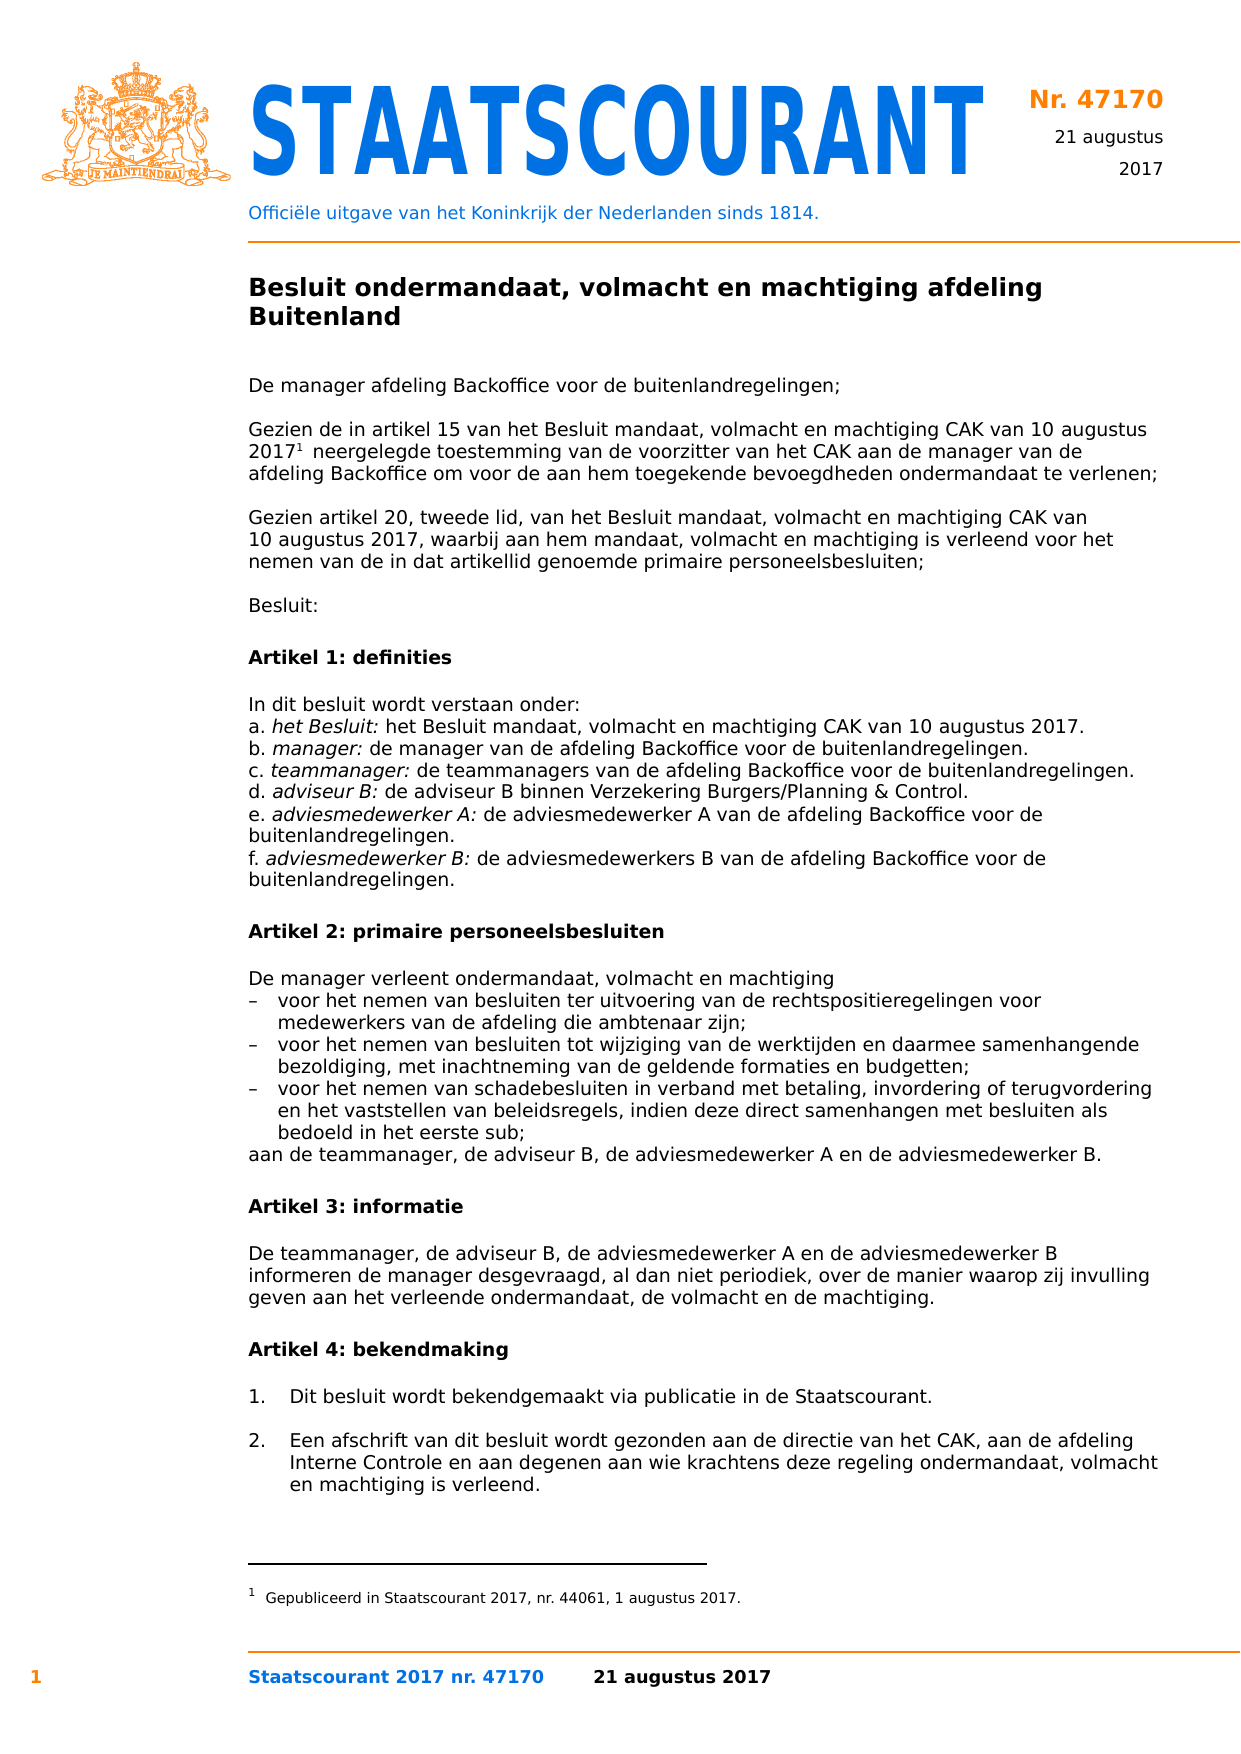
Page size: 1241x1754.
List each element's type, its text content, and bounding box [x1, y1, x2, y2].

subtitle Artikel 3: informatie [248, 1196, 1163, 1218]
text Gezien de in artikel 15 van het Besluit mandaat, volmacht en machtiging CAK van 10 augustus 2017 neergelegde toestemming van de voorzitter van het CAK aan de manager van de afdeling Backoffice om voor de aan hem toegekende bevoegdheden ondermandaat te verlenen; [248, 419, 1163, 485]
text 2. Een afschrift van dit besluit wordt gezonden aan de directie van het CAK, aan de afdeling Interne Controle en aan degenen aan wie krachtens deze regeling ondermandaat, volmacht en machtiging is verleend. [248, 1430, 1163, 1496]
picture [41, 62, 231, 186]
text Besluit: [248, 594, 1163, 617]
text De manager afdeling Backoffice voor de buitenlandregelingen; [248, 375, 1163, 397]
table_cell 2017 [998, 153, 1240, 203]
text In dit besluit wordt verstaan onder: [248, 693, 1163, 716]
table_cell 21 augustus [998, 121, 1240, 153]
table_header STAATSCOURANT [248, 62, 998, 203]
text b. manager: de manager van de afdeling Backoffice voor de buitenlandregelingen. [248, 737, 1163, 759]
text 1. Dit besluit wordt bekendgemaakt via publicatie in de Staatscourant. [248, 1386, 1163, 1408]
subtitle Artikel 4: bekendmaking [248, 1339, 1163, 1361]
text De teammanager, de adviseur B, de adviesmedewerker A en de adviesmedewerker B informeren de manager desgevraagd, al dan niet periodiek, over de manier waarop zij invulling geven aan het verleende ondermandaat, de volmacht en de machtiging. [248, 1243, 1163, 1309]
text Gezien artikel 20, tweede lid, van het Besluit mandaat, volmacht en machtiging CAK van 10 augustus 2017, waarbij aan hem mandaat, volmacht en machtiging is verleend voor het nemen van de in dat artikellid genoemde primaire personeelsbesluiten; [248, 507, 1163, 573]
text a. het Besluit: het Besluit mandaat, volmacht en machtiging CAK van 10 augustus 2017. [248, 716, 1163, 737]
text d. adviseur B: de adviseur B binnen Verzekering Burgers/Planning & Control. [248, 781, 1163, 803]
subtitle Artikel 2: primaire personeelsbesluiten [248, 921, 1163, 943]
subtitle Besluit ondermandaat, volmacht en machtiging afdeling Buitenland [248, 273, 1163, 331]
table_header [25, 62, 248, 241]
text – voor het nemen van schadebesluiten in verband met betaling, invordering of terugvordering en het vaststellen van beleidsregels, indien deze direct samenhangen met besluiten als bedoeld in het eerste sub; [248, 1078, 1163, 1144]
text – voor het nemen van besluiten tot wijziging van de werktijden en daarmee samenhangende bezoldiging, met inachtneming van de geldende formaties en budgetten; [248, 1034, 1163, 1078]
text aan de teammanager, de adviseur B, de adviesmedewerker A en de adviesmedewerker B. [248, 1144, 1163, 1166]
text f. adviesmedewerker B: de adviesmedewerkers B van de afdeling Backoffice voor de buitenlandregelingen. [248, 847, 1163, 891]
text Gepubliceerd in Staatscourant 2017, nr. 44061, 1 augustus 2017. [248, 1586, 1163, 1608]
table_header Nr. 47170 [998, 62, 1240, 121]
table_cell Officiële uitgave van het Koninkrijk der Nederlanden sinds 1814. [248, 203, 1240, 241]
subtitle Artikel 1: definities [248, 647, 1163, 668]
text – voor het nemen van besluiten ter uitvoering van de rechtspositieregelingen voor medewerkers van de afdeling die ambtenaar zijn; [248, 990, 1163, 1034]
text c. teammanager: de teammanagers van de afdeling Backoffice voor de buitenlandregelingen. [248, 759, 1163, 781]
text e. adviesmedewerker A: de adviesmedewerker A van de afdeling Backoffice voor de buitenlandregelingen. [248, 803, 1163, 847]
text De manager verleent ondermandaat, volmacht en machtiging [248, 968, 1163, 990]
